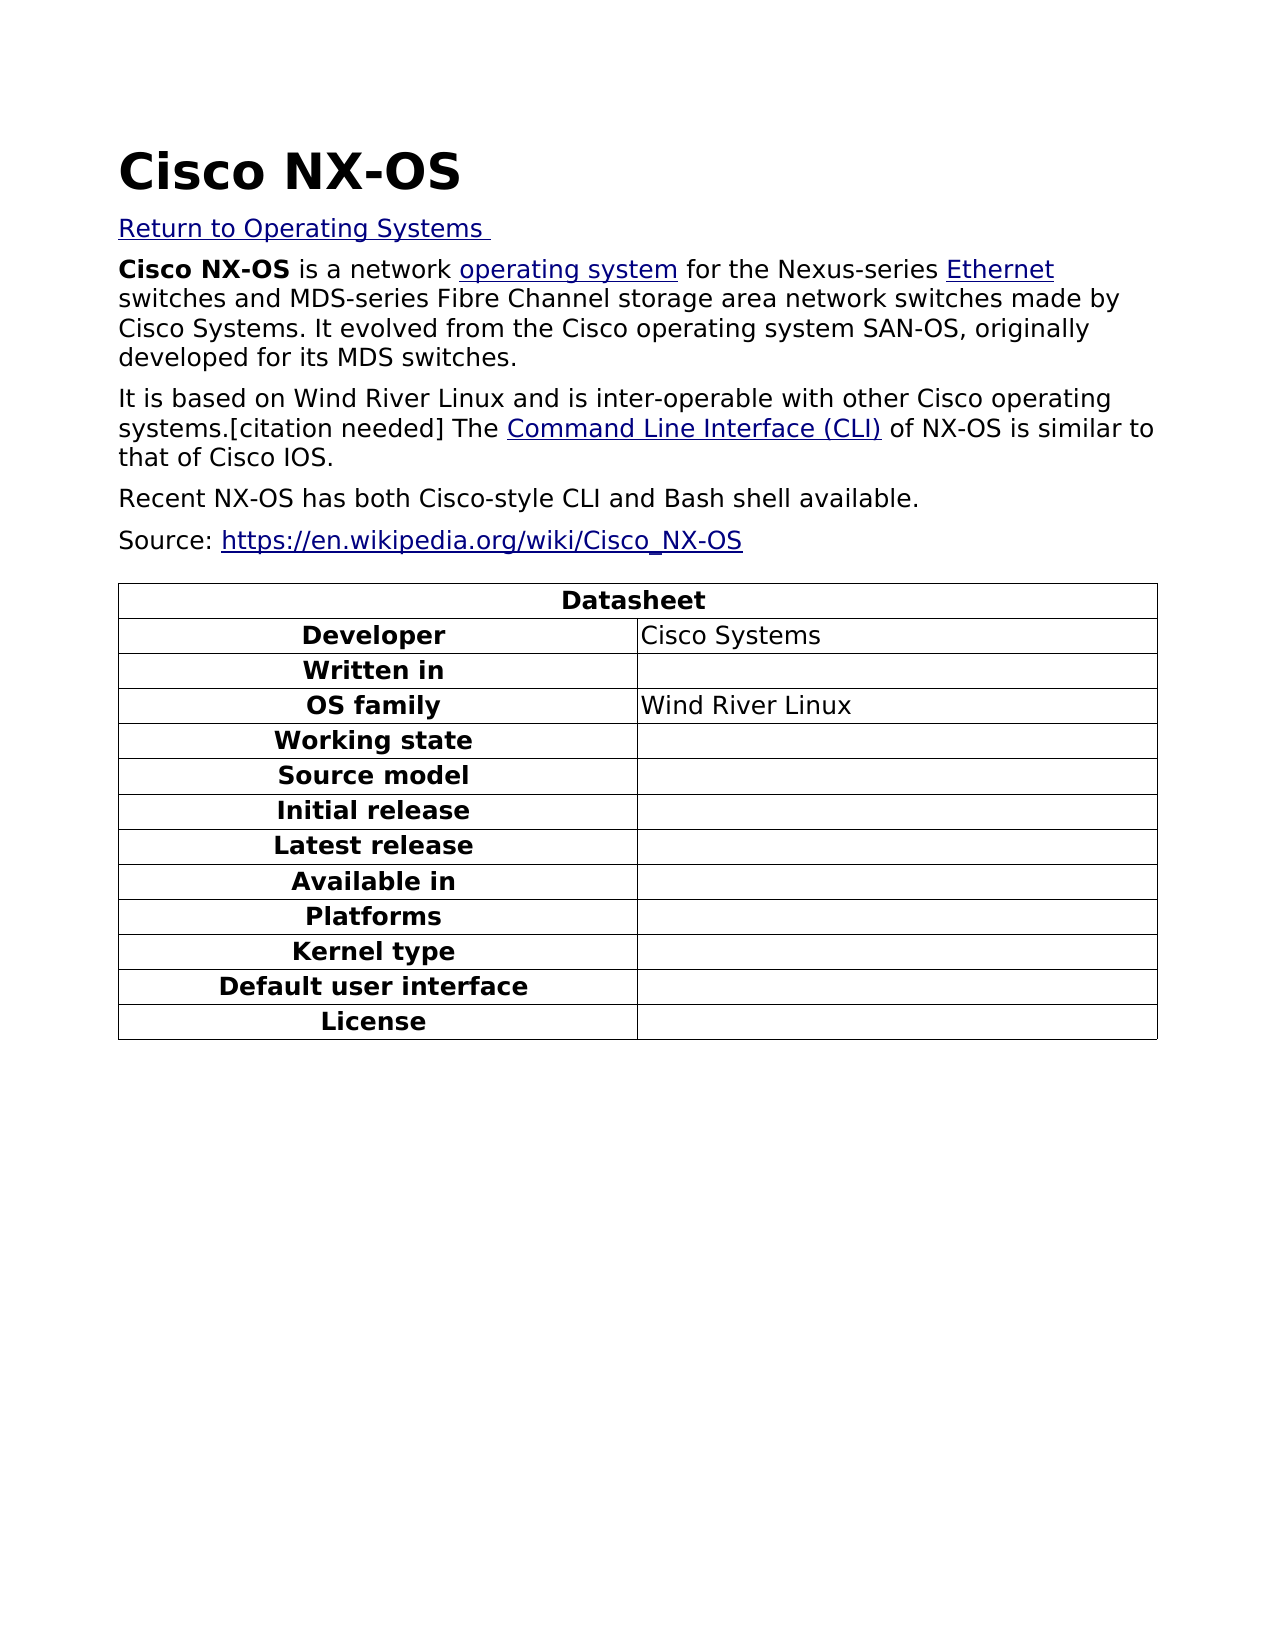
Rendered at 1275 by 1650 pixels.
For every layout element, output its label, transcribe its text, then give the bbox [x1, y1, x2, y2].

table_cell [638, 795, 1157, 828]
subtitle Cisco NX-OS [118, 143, 1157, 201]
table_cell [638, 759, 1157, 793]
table_cell [638, 1005, 1157, 1039]
table_cell Source model [119, 759, 637, 793]
table_cell Platforms [119, 900, 637, 934]
table_cell [638, 654, 1157, 688]
table_cell Cisco Systems [638, 619, 1157, 653]
text Source: https://en.wikipedia.org/wiki/Cisco_NX-OS [118, 526, 1157, 556]
table_cell [638, 724, 1157, 758]
text It is based on Wind River Linux and is inter-operable with other Cisco operating systems.[citation needed] The Command Line Interface (CLI) of NX-OS is similar to that of Cisco IOS. [118, 385, 1157, 472]
table_cell Initial release [119, 795, 637, 828]
table_cell [638, 865, 1157, 899]
table_cell [638, 900, 1157, 934]
table_cell License [119, 1005, 637, 1039]
text Cisco NX-OS is a network operating system for the Nexus-series Ethernet switches and MDS-series Fibre Channel storage area network switches made by Cisco Systems. It evolved from the Cisco operating system SAN-OS, originally developed for its MDS switches. [118, 256, 1157, 372]
table_cell [638, 935, 1157, 969]
table_cell Default user interface [119, 970, 637, 1004]
table_cell OS family [119, 689, 637, 723]
table_cell Latest release [119, 830, 637, 864]
table_cell Kernel type [119, 935, 637, 969]
table_cell Written in [119, 654, 637, 688]
text Recent NX-OS has both Cisco-style CLI and Bash shell available. [118, 485, 1157, 514]
table_header Datasheet [119, 584, 1157, 618]
table_cell Wind River Linux [638, 689, 1157, 723]
text Return to Operating Systems [118, 214, 1157, 243]
table_cell Working state [119, 724, 637, 758]
table_cell Developer [119, 619, 637, 653]
table_cell [638, 830, 1157, 864]
table_cell [638, 970, 1157, 1004]
table_cell Available in [119, 865, 637, 899]
